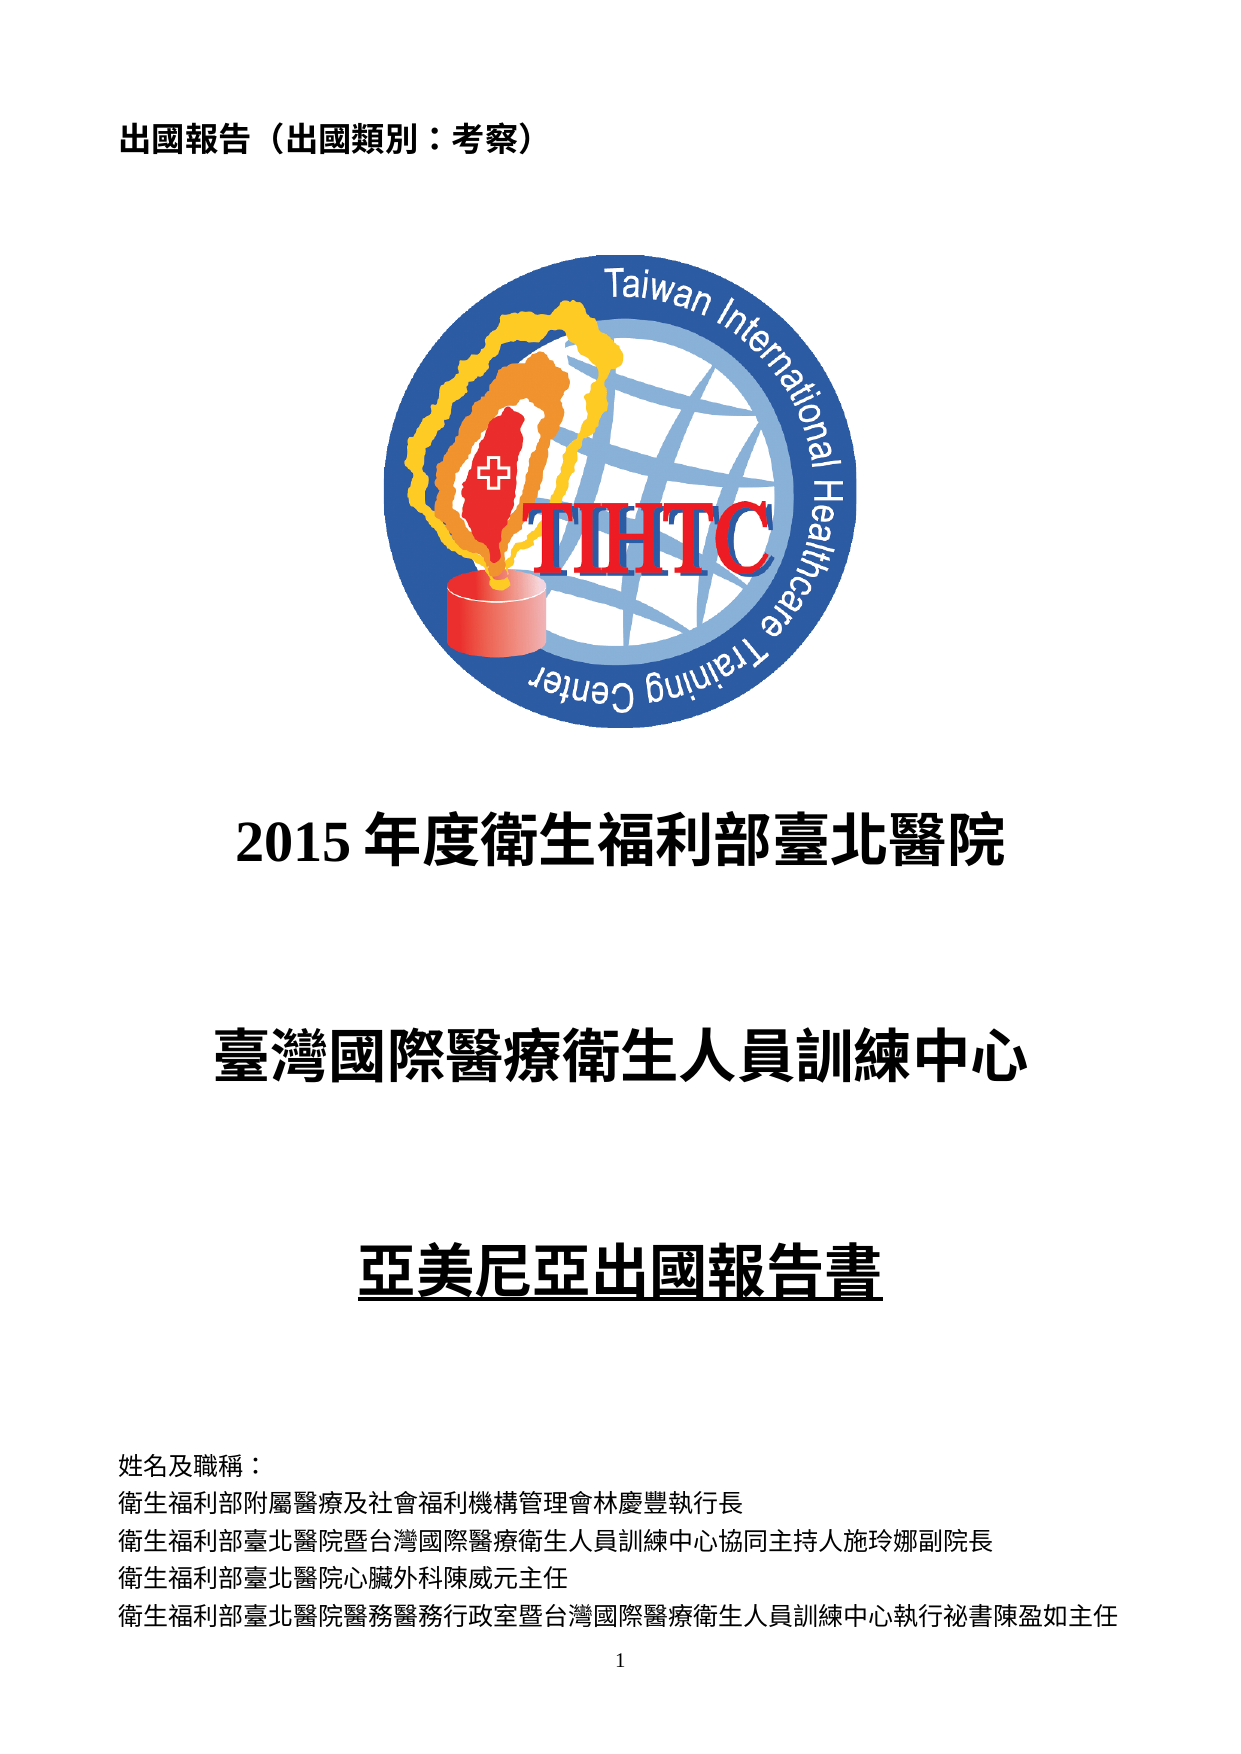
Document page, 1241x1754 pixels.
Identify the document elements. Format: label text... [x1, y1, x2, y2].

text 衛生福利部臺北醫院暨台灣國際醫療衛生人員訓練中心協同主持人施玲娜副院長 [118, 1521, 1122, 1558]
text 出國報告（出國類別：考察） [118, 100, 1122, 175]
text 衛生福利部附屬醫療及社會福利機構管理會林慶豐執行長 [118, 1483, 1122, 1521]
text 姓名及職稱： [118, 1446, 1122, 1483]
text 2015年度衛生福利部臺北醫院 [118, 779, 1122, 892]
text 衛生福利部臺北醫院醫務醫務行政室暨台灣國際醫療衛生人員訓練中心執行祕書陳盈如主任 [118, 1596, 1122, 1633]
text 亞美尼亞出國報告書 [118, 1211, 1122, 1323]
text 衛生福利部臺北醫院心臟外科陳威元主任 [118, 1558, 1122, 1596]
picture [383, 255, 857, 728]
text 臺灣國際醫療衛生人員訓練中心 [118, 995, 1122, 1108]
